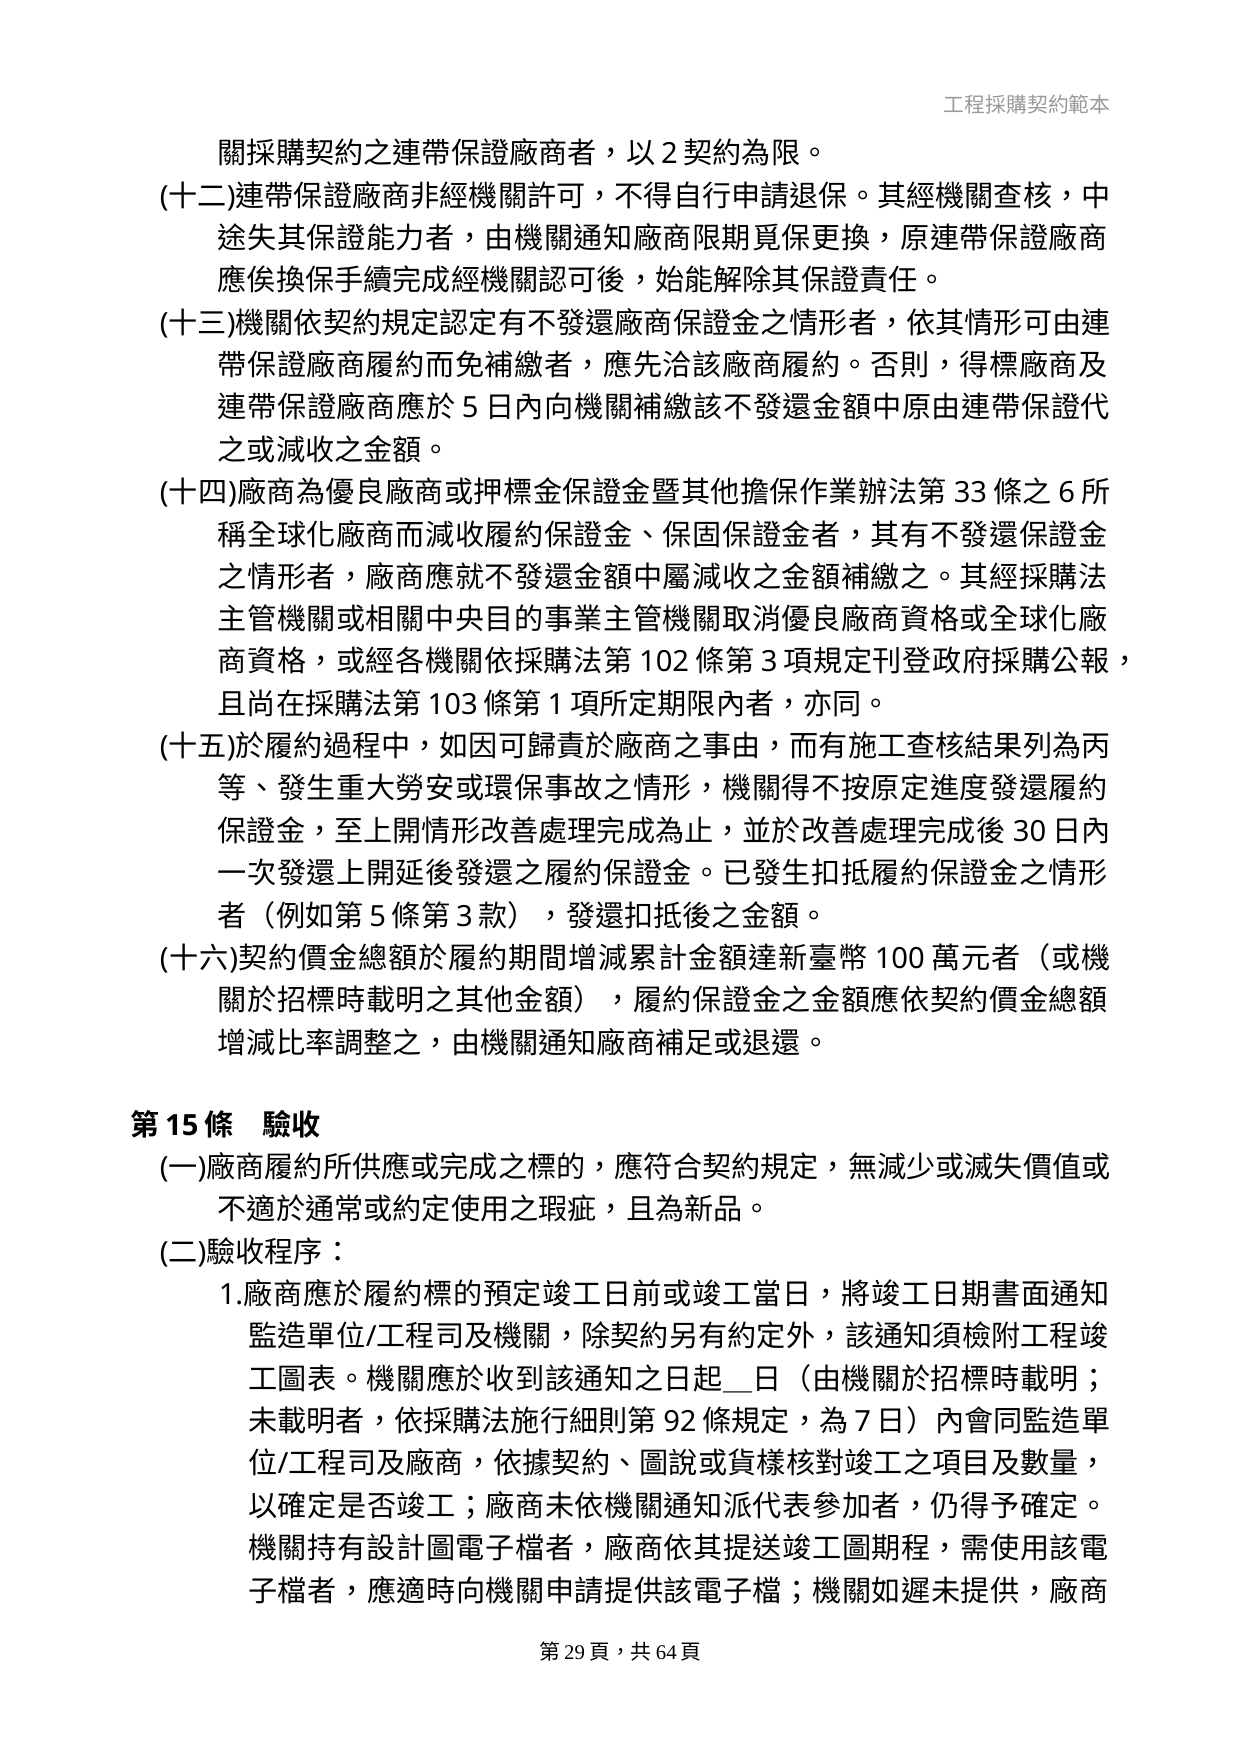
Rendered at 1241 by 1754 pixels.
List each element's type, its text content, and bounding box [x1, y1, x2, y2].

text (二)驗收程序： [159, 1228, 1110, 1271]
text 關採購契約之連帶保證廠商者，以2契約為限。 [159, 130, 1110, 172]
text 1.廠商應於履約標的預定竣工日前或竣工當日，將竣工日期書面通知監造單位/工程司及機關，除契約另有約定外，該通知須檢附工程竣工圖表。機關應於收到該通知之日起＿日（由機關於招標時載明；未載明者，依採購法施行細則第92條規定，為7日）內會同監造單位/工程司及廠商，依據契約、圖說或貨樣核對竣工之項目及數量，以確定是否竣工；廠商未依機關通知派代表參加者，仍得予確定。機關持有設計圖電子檔者，廠商依其提送竣工圖期程，需使用該電子檔者，應適時向機關申請提供該電子檔；機關如遲未提供，廠商 [218, 1271, 1110, 1609]
text (十六)契約價金總額於履約期間增減累計金額達新臺幣100萬元者（或機關於招標時載明之其他金額），履約保證金之金額應依契約價金總額增減比率調整之，由機關通知廠商補足或退還。 [159, 934, 1110, 1061]
text (十五)於履約過程中，如因可歸責於廠商之事由，而有施工查核結果列為丙等、發生重大勞安或環保事故之情形，機關得不按原定進度發還履約保證金，至上開情形改善處理完成為止，並於改善處理完成後30日內一次發還上開延後發還之履約保證金。已發生扣抵履約保證金之情形者（例如第5條第3款），發還扣抵後之金額。 [159, 723, 1110, 934]
text (十二)連帶保證廠商非經機關許可，不得自行申請退保。其經機關查核，中途失其保證能力者，由機關通知廠商限期覓保更換，原連帶保證廠商應俟換保手續完成經機關認可後，始能解除其保證責任。 [159, 172, 1110, 299]
text (十四)廠商為優良廠商或押標金保證金暨其他擔保作業辦法第33條之6所稱全球化廠商而減收履約保證金、保固保證金者，其有不發還保證金之情形者，廠商應就不發還金額中屬減收之金額補繳之。其經採購法主管機關或相關中央目的事業主管機關取消優良廠商資格或全球化廠商資格，或經各機關依採購法第102條第3項規定刊登政府採購公報，且尚在採購法第103條第1項所定期限內者，亦同。 [159, 469, 1110, 723]
text 第15條 驗收 [130, 1101, 1110, 1143]
text (十三)機關依契約規定認定有不發還廠商保證金之情形者，依其情形可由連帶保證廠商履約而免補繳者，應先洽該廠商履約。否則，得標廠商及連帶保證廠商應於5日內向機關補繳該不發還金額中原由連帶保證代之或減收之金額。 [159, 299, 1110, 469]
text (一)廠商履約所供應或完成之標的，應符合契約規定，無減少或滅失價值或不適於通常或約定使用之瑕疵，且為新品。 [159, 1143, 1110, 1228]
